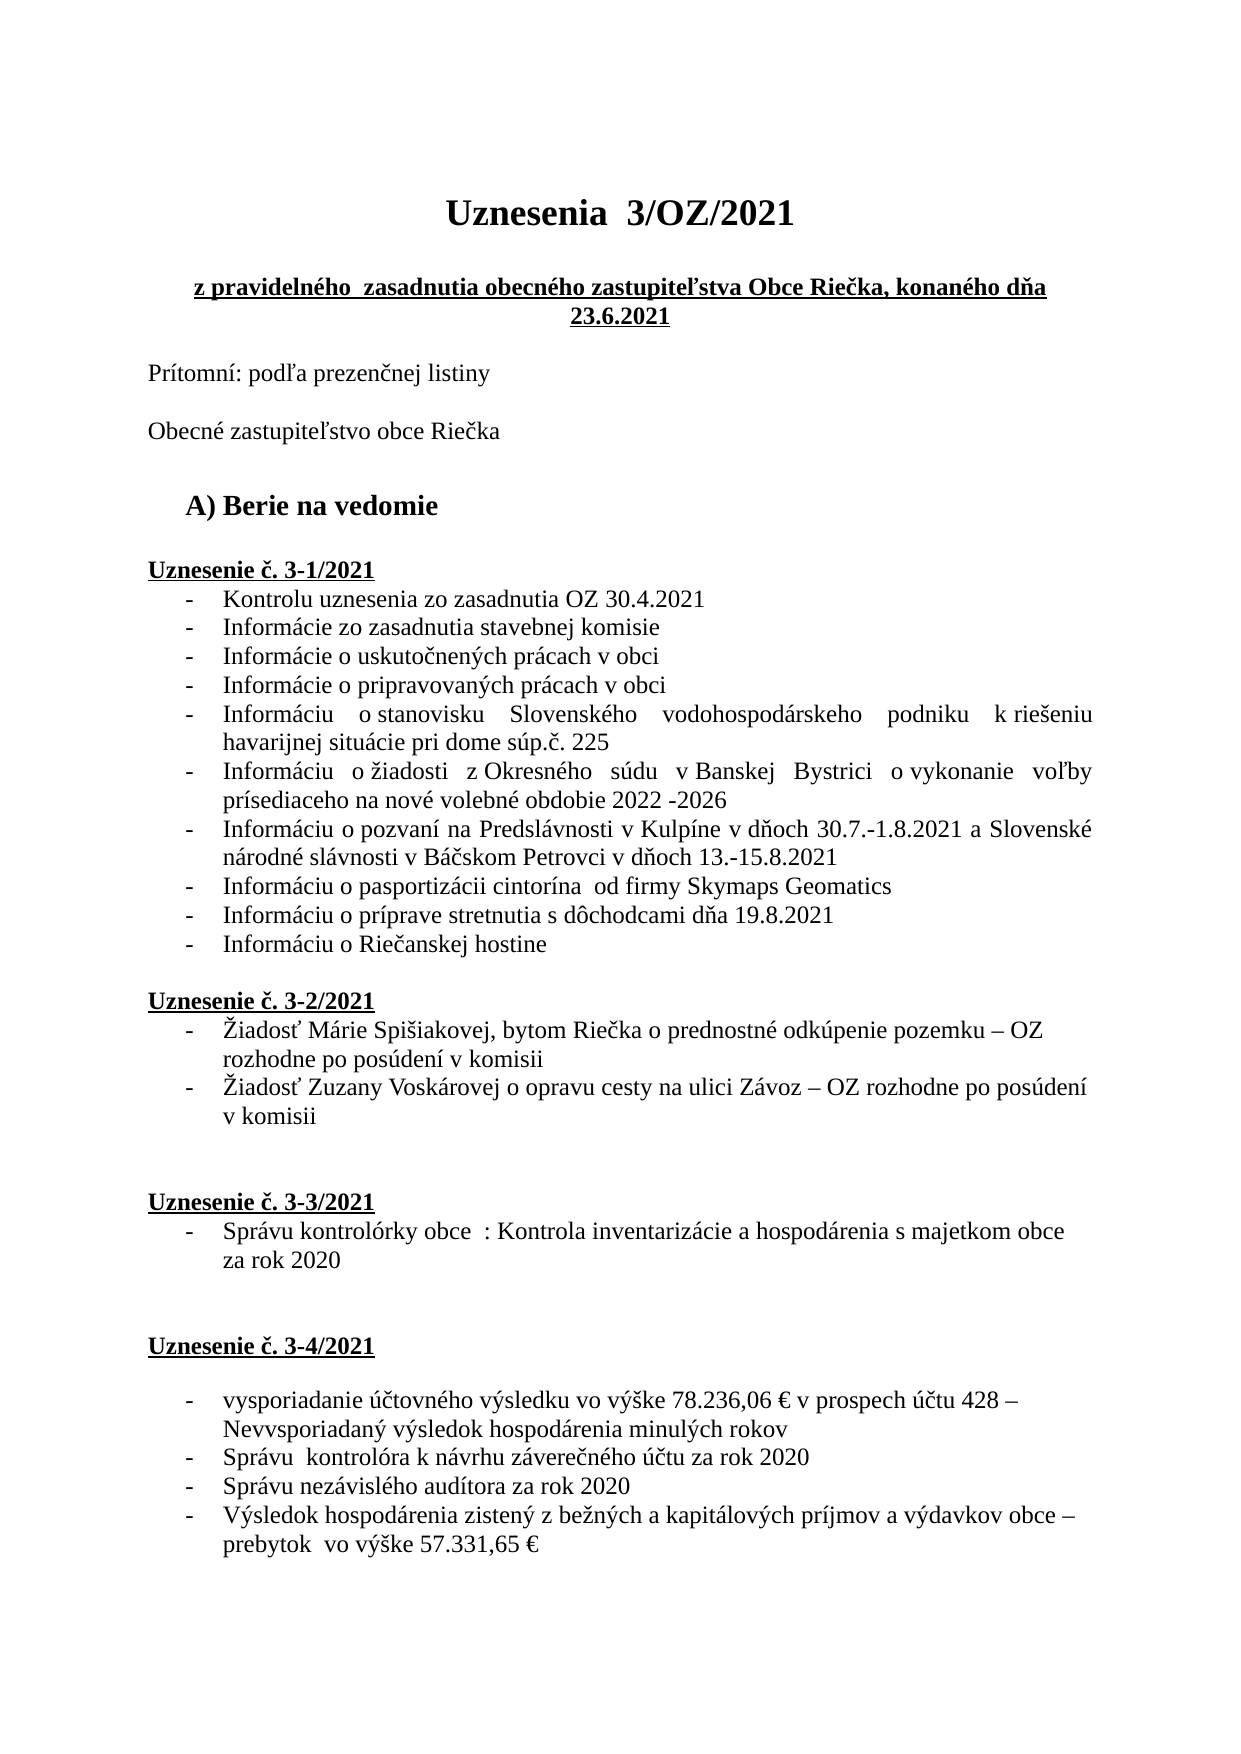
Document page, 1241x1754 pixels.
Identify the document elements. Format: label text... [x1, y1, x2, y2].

list Informácie zo zasadnutia stavebnej komisie [185, 612, 1093, 641]
text Uznesenie č. 3-1/2021 [148, 555, 1093, 584]
text Obecné zastupiteľstvo obce Riečka [148, 416, 1093, 445]
list Informáciu o stanovisku Slovenského vodohospodárskeho podniku k riešeniu havarijnej situácie pri dome súp.č. 225 [185, 699, 1093, 756]
list Správu kontrolóra k návrhu záverečného účtu za rok 2020 [185, 1442, 1093, 1471]
list Kontrolu uznesenia zo zasadnutia OZ 30.4.2021 [185, 584, 1093, 612]
text z pravidelného zasadnutia obecného zastupiteľstva Obce Riečka, konaného dňa 23.6.2021 [148, 272, 1093, 330]
text Prítomní: podľa prezenčnej listiny [148, 358, 1093, 387]
text Uznesenie č. 3-3/2021 [148, 1187, 1093, 1216]
list Informácie o pripravovaných prácach v obci [185, 670, 1093, 699]
text Uznesenie č. 3-2/2021 [148, 986, 1093, 1015]
list vysporiadanie účtovného výsledku vo výške 78.236,06 € v prospech účtu 428 – Nevvsporiadaný výsledok hospodárenia minulých rokov [185, 1385, 1093, 1442]
text Uznesenia 3/OZ/2021 [148, 191, 1093, 234]
list Žiadosť Zuzany Voskárovej o opravu cesty na ulici Závoz – OZ rozhodne po posúdení v komisii [185, 1072, 1093, 1130]
list Správu kontrolórky obce : Kontrola inventarizácie a hospodárenia s majetkom obce za rok 2020 [185, 1216, 1093, 1274]
list Informáciu o Riečanskej hostine [185, 929, 1093, 957]
list Informáciu o príprave stretnutia s dôchodcami dňa 19.8.2021 [185, 900, 1093, 929]
list Správu nezávislého audítora za rok 2020 [185, 1471, 1093, 1500]
list Berie na vedomie [185, 488, 1093, 521]
list Výsledok hospodárenia zistený z bežných a kapitálových príjmov a výdavkov obce – prebytok vo výške 57.331,65 € [185, 1500, 1093, 1557]
list Informáciu o pozvaní na Predslávnosti v Kulpíne v dňoch 30.7.-1.8.2021 a Slovenské národné slávnosti v Báčskom Petrovci v dňoch 13.-15.8.2021 [185, 814, 1093, 871]
list Žiadosť Márie Spišiakovej, bytom Riečka o prednostné odkúpenie pozemku – OZ rozhodne po posúdení v komisii [185, 1015, 1093, 1072]
list Informáciu o pasportizácii cintorína od firmy Skymaps Geomatics [185, 871, 1093, 900]
text Uznesenie č. 3-4/2021 [148, 1331, 1093, 1360]
list Informácie o uskutočnených prácach v obci [185, 641, 1093, 670]
list Informáciu o žiadosti z Okresného súdu v Banskej Bystrici o vykonanie voľby prísediaceho na nové volebné obdobie 2022 -2026 [185, 756, 1093, 814]
